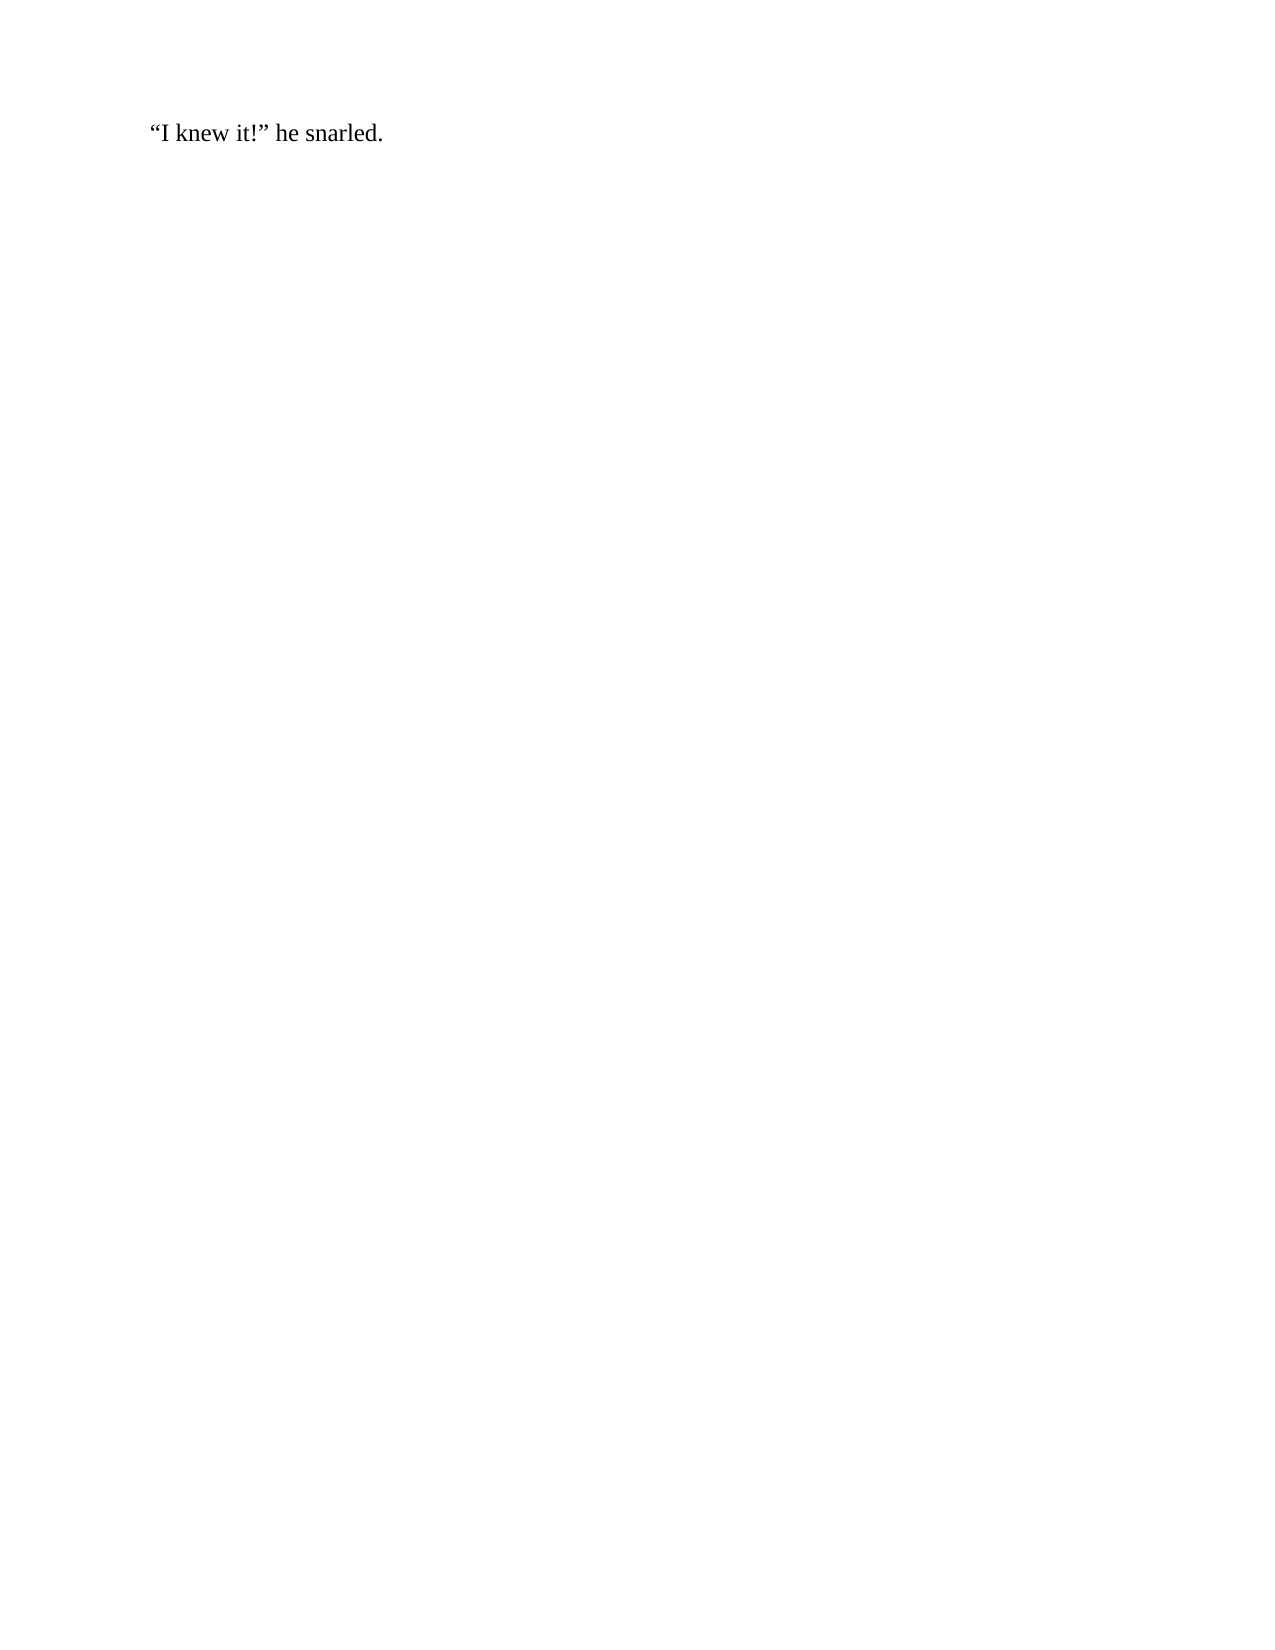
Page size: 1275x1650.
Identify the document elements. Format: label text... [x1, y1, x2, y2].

text “I knew it!” he snarled. [118, 118, 1157, 147]
